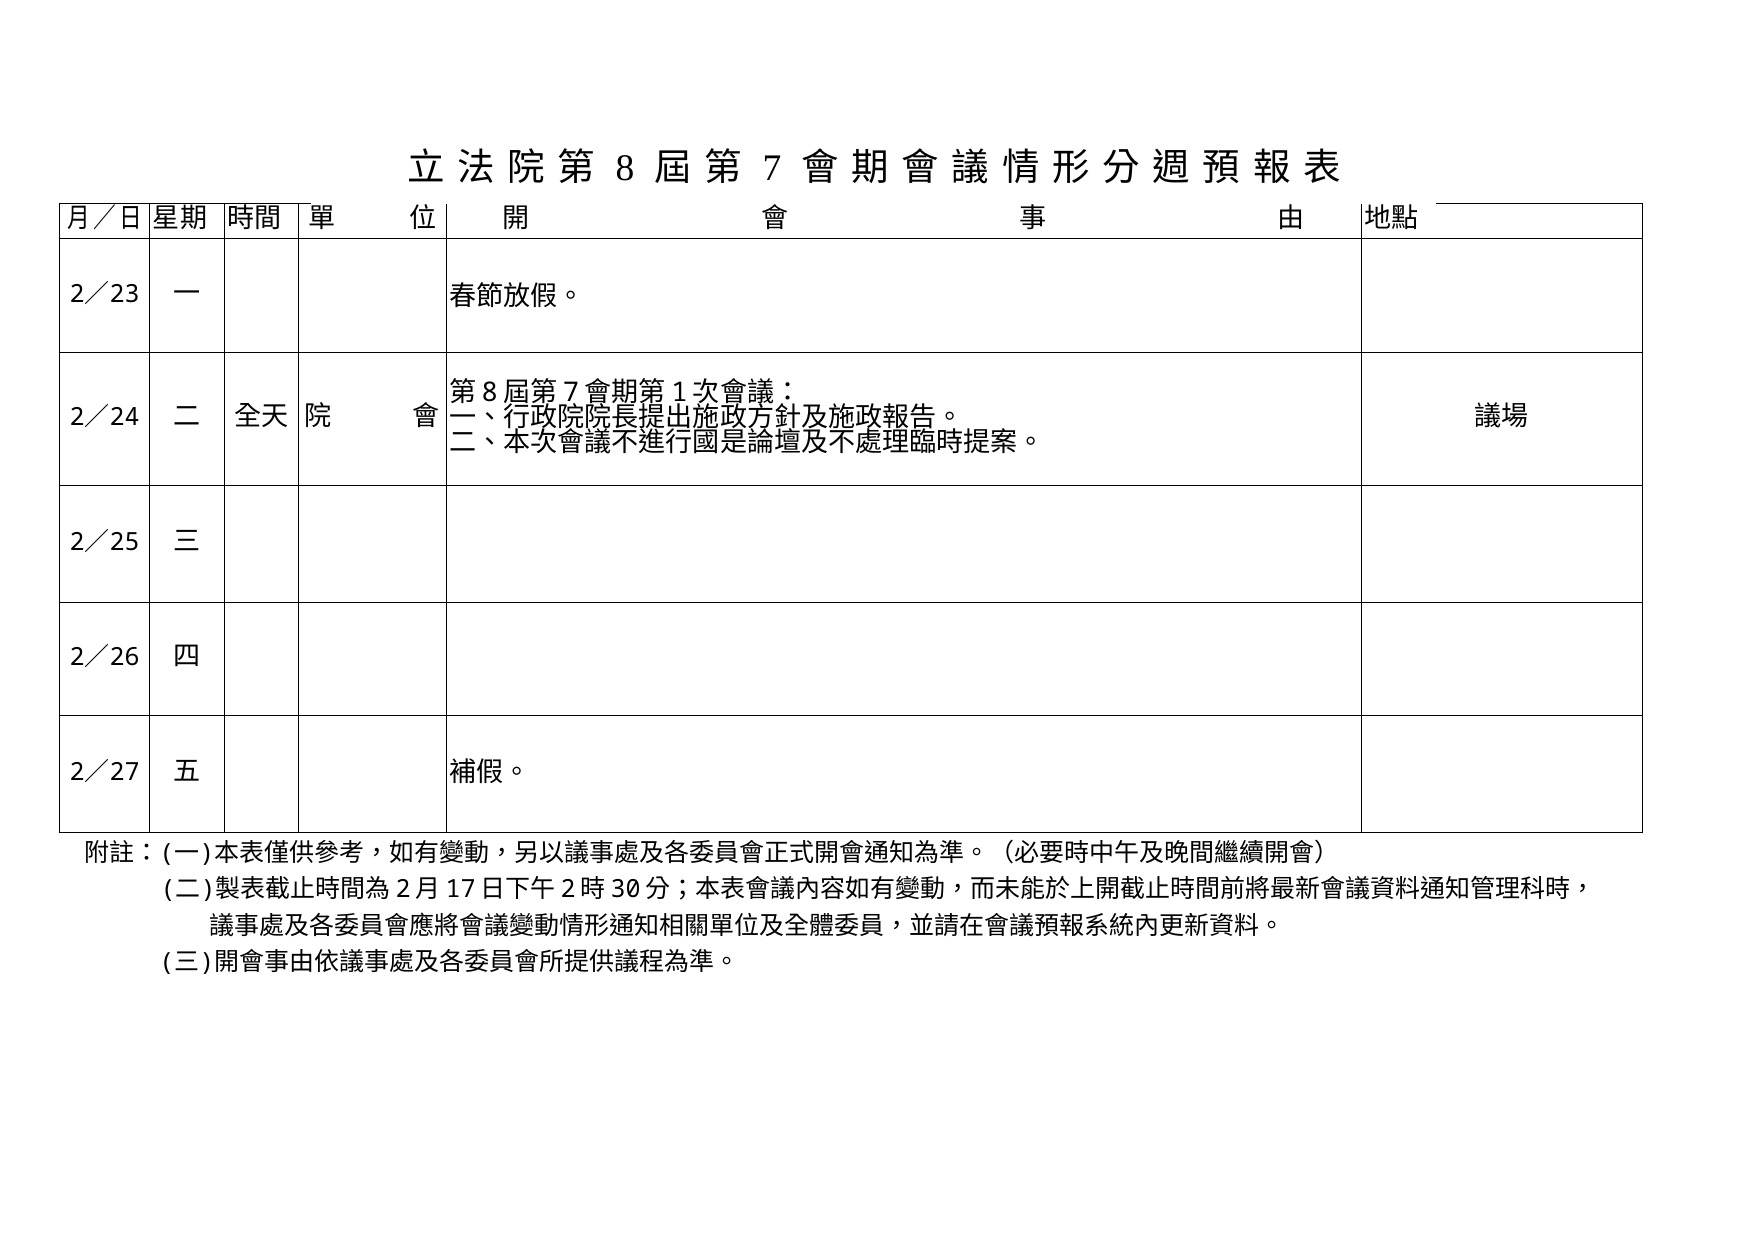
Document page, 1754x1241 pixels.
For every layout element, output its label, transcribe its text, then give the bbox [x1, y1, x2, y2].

table_cell [447, 603, 1361, 715]
table_cell 二 [150, 353, 224, 484]
text 議事處及各委員會應將會議變動情形通知相關單位及全體委員，並請在會議預報系統內更新資料。 [184, 905, 1695, 941]
table_cell 春節放假。 [447, 239, 1361, 352]
table_cell 一 [150, 239, 224, 352]
table_cell [447, 486, 1361, 602]
table_cell [1362, 716, 1642, 832]
table_header 星期 [150, 204, 224, 238]
text 附註：(一)本表僅供參考，如有變動，另以議事處及各委員會正式開會通知為準。（必要時中午及晚間繼續開會） [59, 833, 1695, 869]
table_cell 2／26 [60, 603, 149, 715]
table_cell 五 [150, 716, 224, 832]
table_cell [299, 603, 446, 715]
table_header 時間 [225, 204, 298, 238]
table_header 月／日 [60, 204, 149, 238]
table_cell 院 會 [299, 353, 446, 484]
table_cell 全天 [225, 353, 298, 484]
text (二)製表截止時間為2月17日下午2時30分；本表會議內容如有變動，而未能於上開截止時間前將最新會議資料通知管理科時， [160, 869, 1695, 905]
table_cell 2／25 [60, 486, 149, 602]
table_cell [225, 716, 298, 832]
table_cell [1362, 603, 1642, 715]
table_cell [299, 486, 446, 602]
table_header 開會事由 [447, 204, 1361, 238]
table_header 地點 [1362, 204, 1642, 238]
table_cell 2／27 [60, 716, 149, 832]
table_cell [225, 486, 298, 602]
table_cell 三 [150, 486, 224, 602]
table_cell 補假。 [447, 716, 1361, 832]
table_cell [299, 716, 446, 832]
table_cell [1362, 486, 1642, 602]
table_header 單 位 [299, 204, 446, 238]
table_cell [225, 239, 298, 352]
text 立法院第8屆第7會期會議情形分週預報表 [326, 137, 1421, 191]
table_cell [299, 239, 446, 352]
table_cell 2／24 [60, 353, 149, 484]
table_cell 議場 [1362, 353, 1642, 484]
table_cell [1362, 239, 1642, 352]
table_cell 2／23 [60, 239, 149, 352]
table_cell 四 [150, 603, 224, 715]
table_cell 第8屆第7會期第1次會議： 一、行政院院長提出施政方針及施政報告。 二、本次會議不進行國是論壇及不處理臨時提案。 [447, 353, 1361, 484]
text (三)開會事由依議事處及各委員會所提供議程為準。 [59, 941, 1695, 978]
table_cell [225, 603, 298, 715]
